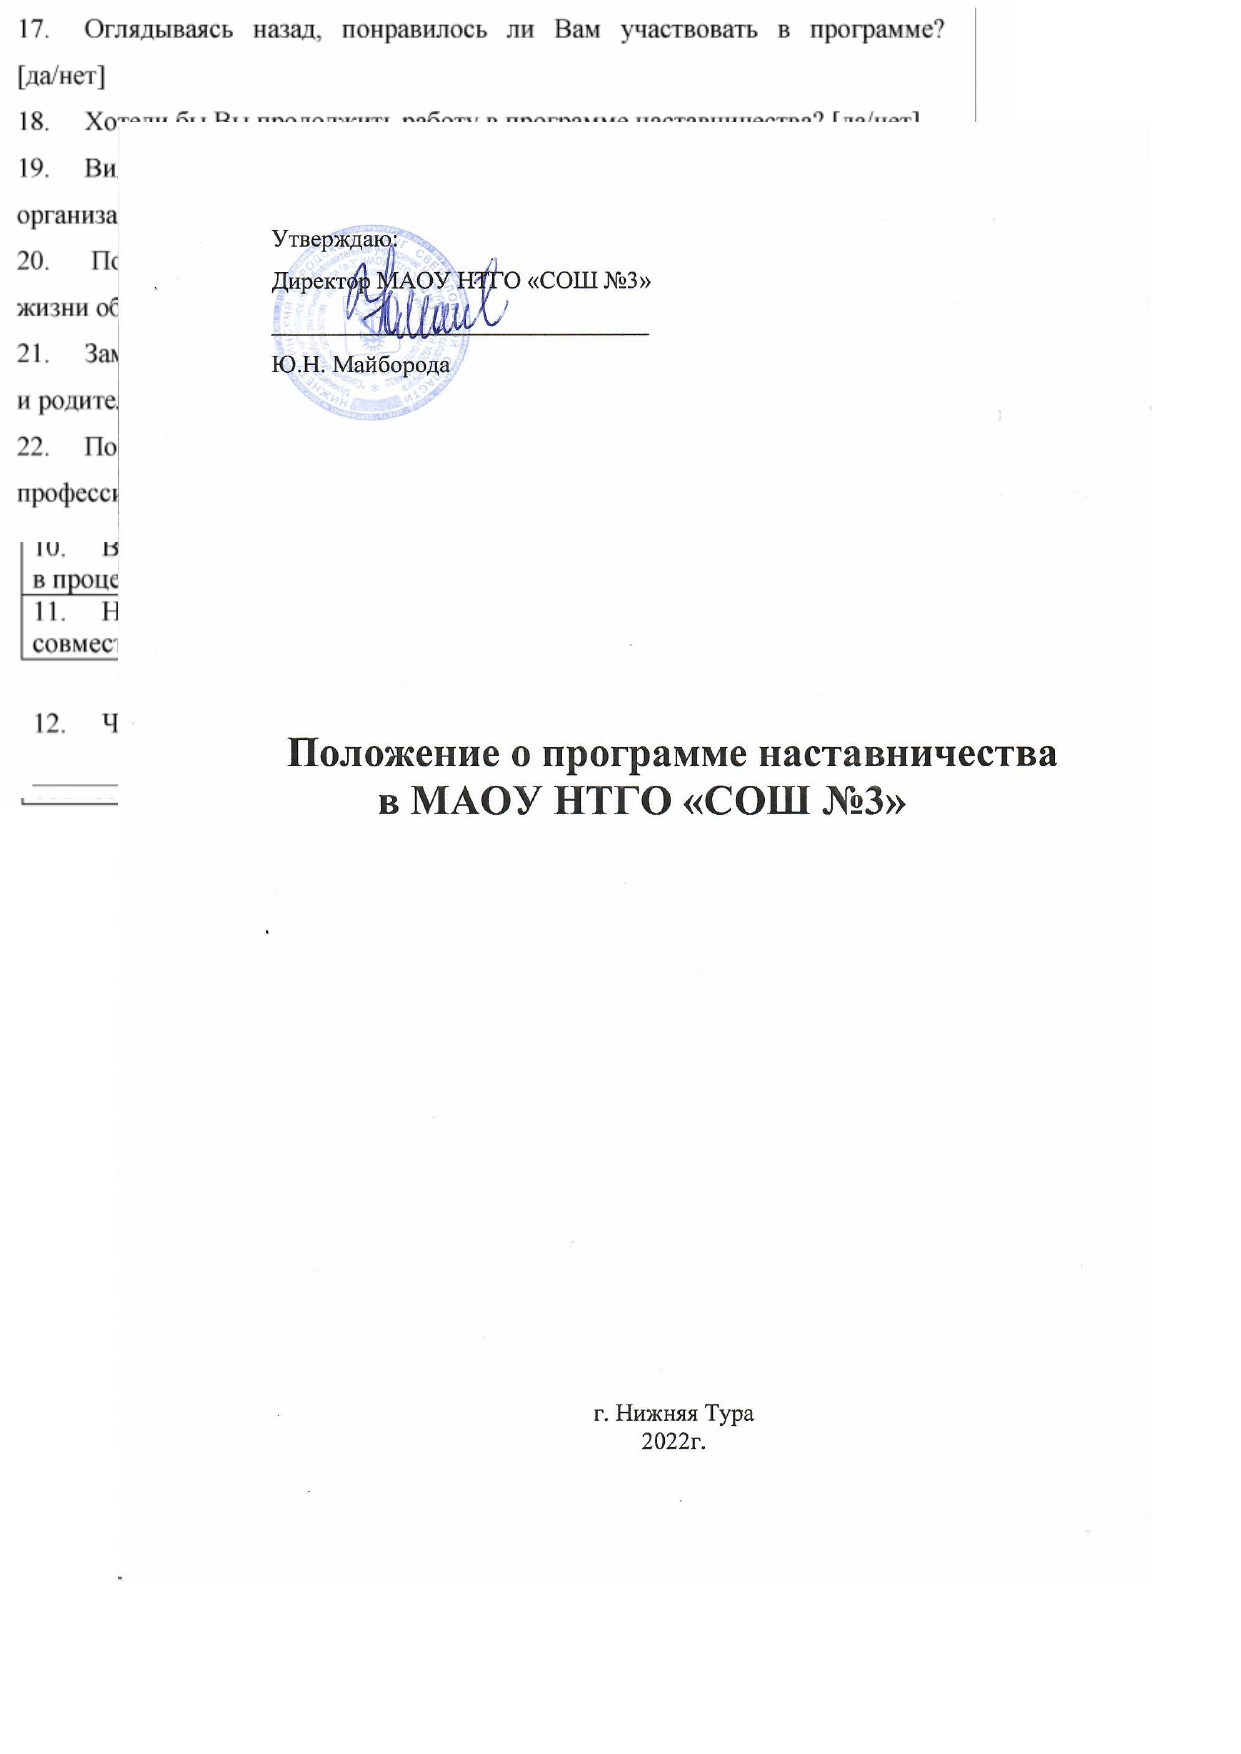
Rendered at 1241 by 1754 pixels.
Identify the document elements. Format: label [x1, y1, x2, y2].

picture [0, 0, 1152, 1583]
